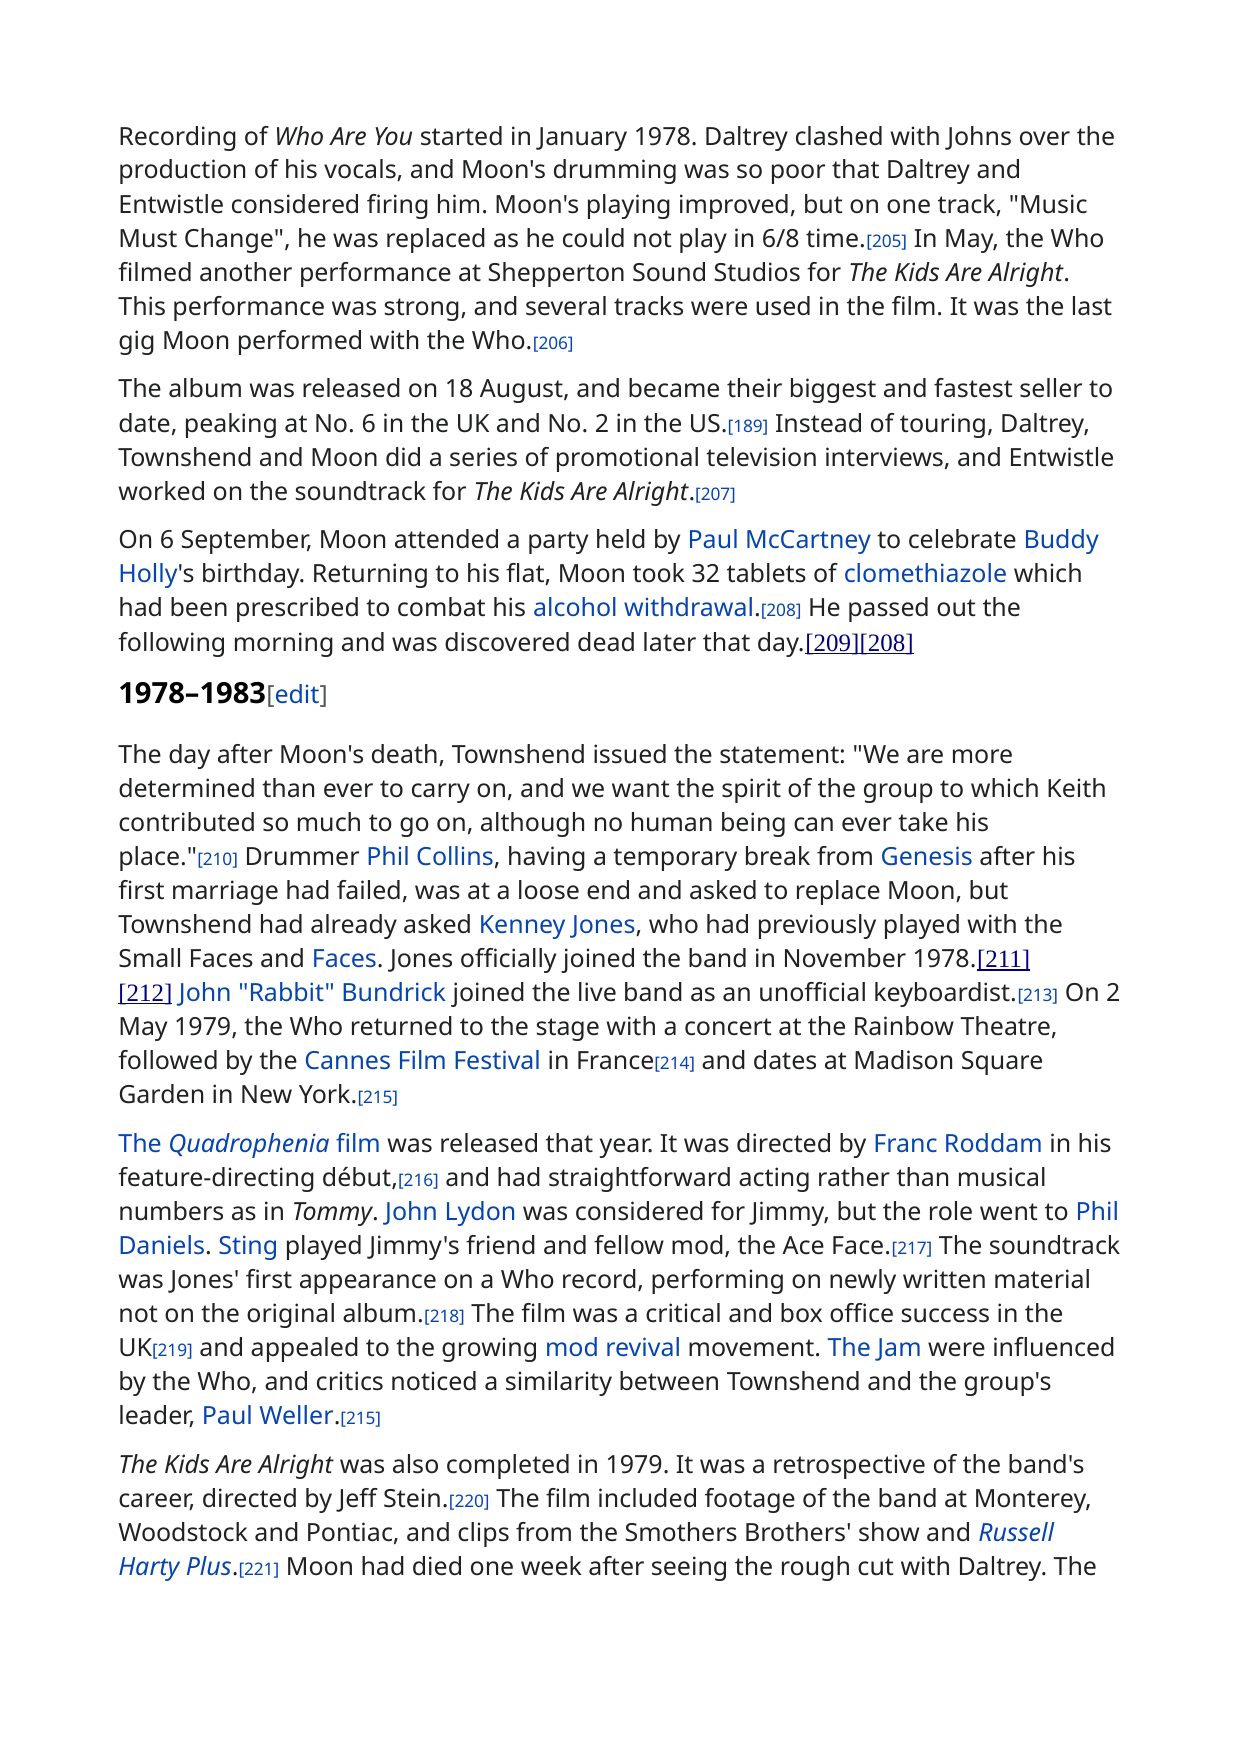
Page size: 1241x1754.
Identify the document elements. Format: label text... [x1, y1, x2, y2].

text The Kids Are Alright was also completed in 1979. It was a retrospective of the band's career, directed by Jeff Stein.[220] The film included footage of the band at Monterey, Woodstock and Pontiac, and clips from the Smothers Brothers' show and Russell Harty Plus.[221] Moon had died one week after seeing the rough cut with Daltrey. The [118, 1447, 1122, 1583]
text The album was released on 18 August, and became their biggest and fastest seller to date, peaking at No. 6 in the UK and No. 2 in the US.[189] Instead of touring, Daltrey, Townshend and Moon did a series of promotional television interviews, and Entwistle worked on the soundtrack for The Kids Are Alright.[207] [118, 371, 1122, 507]
text The Quadrophenia film was released that year. It was directed by Franc Roddam in his feature-directing début,[216] and had straightforward acting rather than musical numbers as in Tommy. John Lydon was considered for Jimmy, but the role went to Phil Daniels. Sting played Jimmy's friend and fellow mod, the Ace Face.[217] The soundtrack was Jones' first appearance on a Who record, performing on newly written material not on the original album.[218] The film was a critical and box office success in the UK[219] and appealed to the growing mod revival movement. The Jam were influenced by the Who, and critics noticed a similarity between Townshend and the group's leader, Paul Weller.[215] [118, 1126, 1122, 1432]
text The day after Moon's death, Townshend issued the statement: "We are more determined than ever to carry on, and we want the spirit of the group to which Keith contributed so much to go on, although no human being can ever take his place."[210] Drummer Phil Collins, having a temporary break from Genesis after his first marriage had failed, was at a loose end and asked to replace Moon, but Townshend had already asked Kenney Jones, who had previously played with the Small Faces and Faces. Jones officially joined the band in November 1978.[211][212] John "Rabbit" Bundrick joined the live band as an unofficial keyboardist.[213] On 2 May 1979, the Who returned to the stage with a concert at the Rainbow Theatre, followed by the Cannes Film Festival in France[214] and dates at Madison Square Garden in New York.[215] [118, 736, 1122, 1111]
text Recording of Who Are You started in January 1978. Daltrey clashed with Johns over the production of his vocals, and Moon's drumming was so poor that Daltrey and Entwistle considered firing him. Moon's playing improved, but on one track, "Music Must Change", he was replaced as he could not play in 6/8 time.[205] In May, the Who filmed another performance at Shepperton Sound Studios for The Kids Are Alright. This performance was strong, and several tracks were used in the film. It was the last gig Moon performed with the Who.[206] [118, 118, 1122, 357]
subtitle 1978–1983[edit] [118, 673, 1122, 712]
text On 6 September, Moon attended a party held by Paul McCartney to celebrate Buddy Holly's birthday. Returning to his flat, Moon took 32 tablets of clomethiazole which had been prescribed to combat his alcohol withdrawal.[208] He passed out the following morning and was discovered dead later that day.[209][208] [118, 522, 1122, 658]
